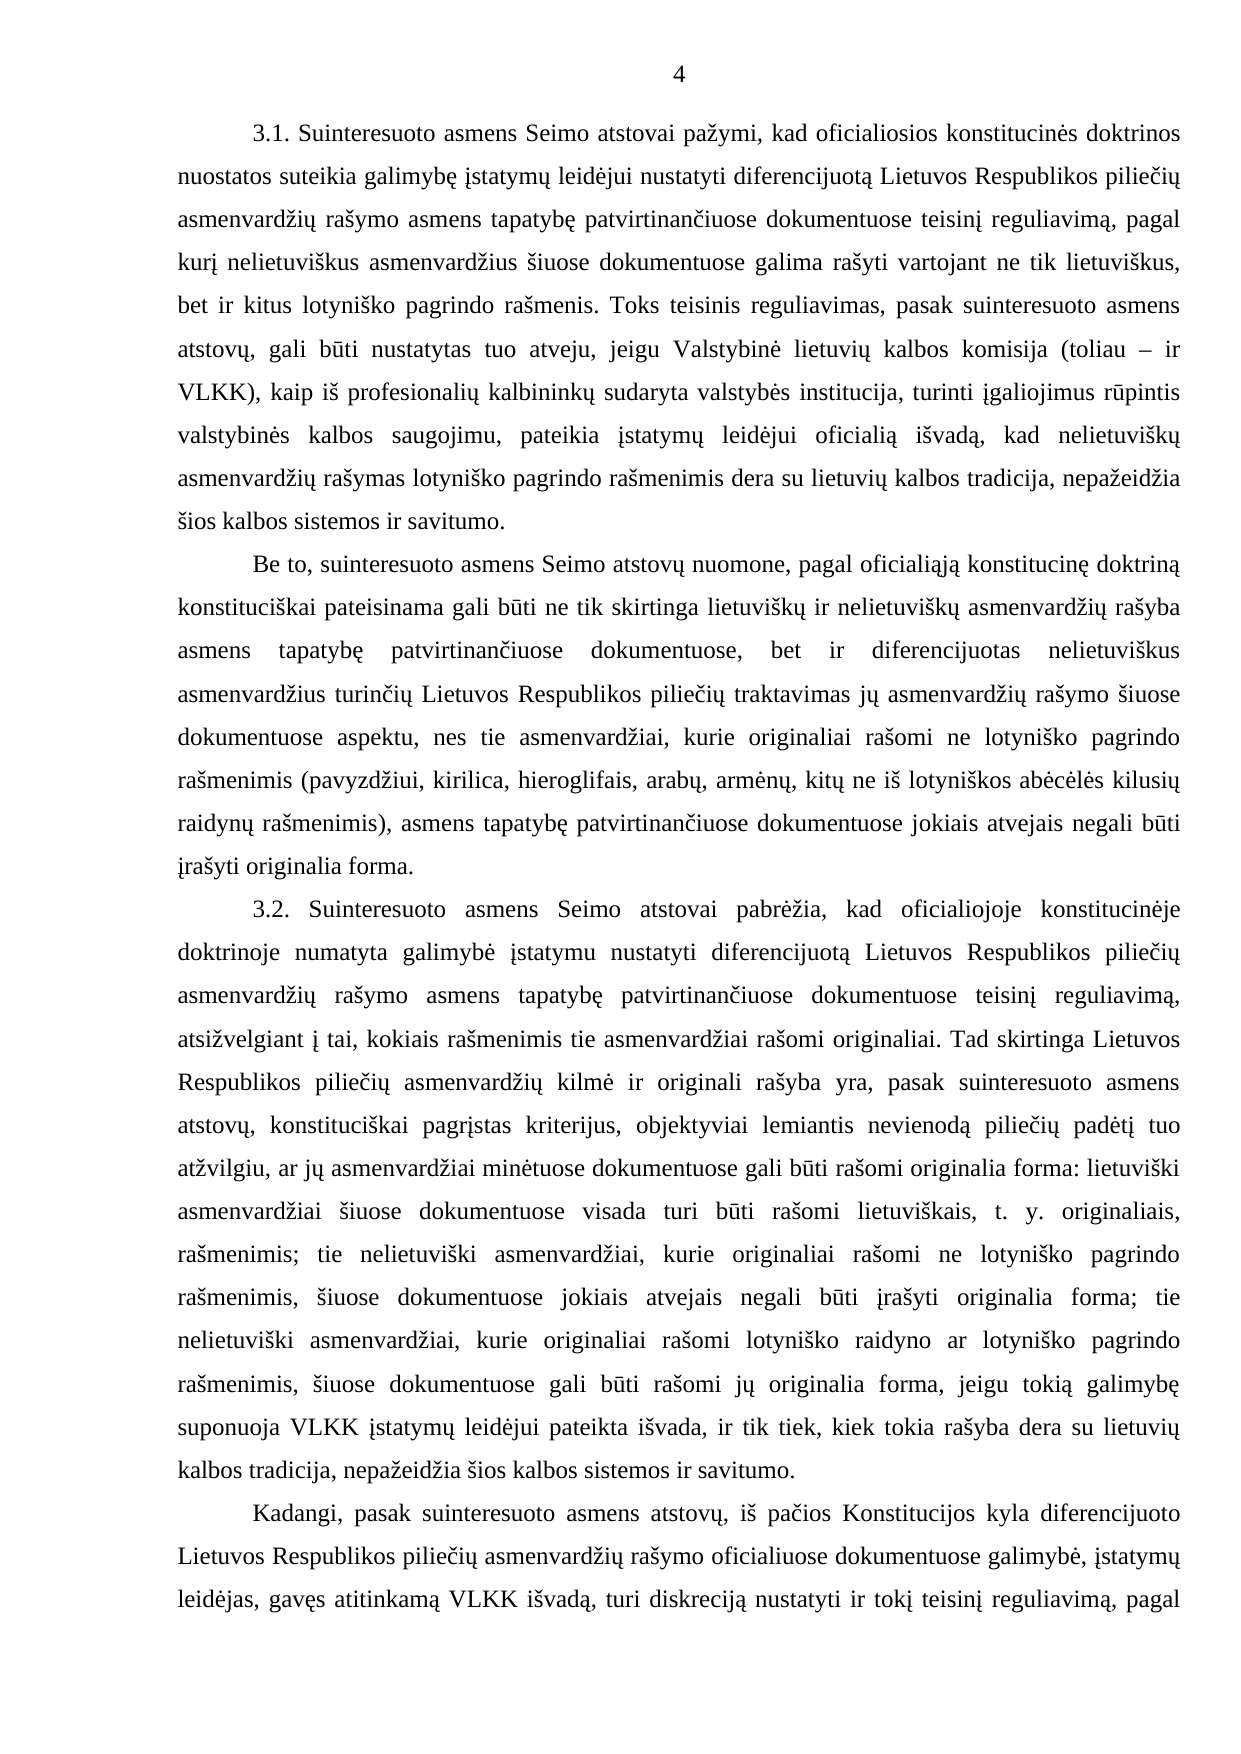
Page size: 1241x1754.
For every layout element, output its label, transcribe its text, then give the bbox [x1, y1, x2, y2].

text Kadangi, pasak suinteresuoto asmens atstovų, iš pačios Konstitucijos kyla diferencijuoto Lietuvos Respublikos piliečių asmenvardžių rašymo oficialiuose dokumentuose galimybė, įstatymų leidėjas, gavęs atitinkamą VLKK išvadą, turi diskreciją nustatyti ir tokį teisinį reguliavimą, pagal [177, 1498, 1181, 1613]
text 3.1. Suinteresuoto asmens Seimo atstovai pažymi, kad oficialiosios konstitucinės doktrinos nuostatos suteikia galimybę įstatymų leidėjui nustatyti diferencijuotą Lietuvos Respublikos piliečių asmenvardžių rašymo asmens tapatybę patvirtinančiuose dokumentuose teisinį reguliavimą, pagal kurį nelietuviškus asmenvardžius šiuose dokumentuose galima rašyti vartojant ne tik lietuviškus, bet ir kitus lotyniško pagrindo rašmenis. Toks teisinis reguliavimas, pasak suinteresuoto asmens atstovų, gali būti nustatytas tuo atveju, jeigu Valstybinė lietuvių kalbos komisija (toliau – ir VLKK), kaip iš profesionalių kalbininkų sudaryta valstybės institucija, turinti įgaliojimus rūpintis valstybinės kalbos saugojimu, pateikia įstatymų leidėjui oficialią išvadą, kad nelietuviškų asmenvardžių rašymas lotyniško pagrindo rašmenimis dera su lietuvių kalbos tradicija, nepažeidžia šios kalbos sistemos ir savitumo. [177, 118, 1181, 535]
text 3.2. Suinteresuoto asmens Seimo atstovai pabrėžia, kad oficialiojoje konstitucinėje doktrinoje numatyta galimybė įstatymu nustatyti diferencijuotą Lietuvos Respublikos piliečių asmenvardžių rašymo asmens tapatybę patvirtinančiuose dokumentuose teisinį reguliavimą, atsižvelgiant į tai, kokiais rašmenimis tie asmenvardžiai rašomi originaliai. Tad skirtinga Lietuvos Respublikos piliečių asmenvardžių kilmė ir originali rašyba yra, pasak suinteresuoto asmens atstovų, konstituciškai pagrįstas kriterijus, objektyviai lemiantis nevienodą piliečių padėtį tuo atžvilgiu, ar jų asmenvardžiai minėtuose dokumentuose gali būti rašomi originalia forma: lietuviški asmenvardžiai šiuose dokumentuose visada turi būti rašomi lietuviškais, t. y. originaliais, rašmenimis; tie nelietuviški asmenvardžiai, kurie originaliai rašomi ne lotyniško pagrindo rašmenimis, šiuose dokumentuose jokiais atvejais negali būti įrašyti originalia forma; tie nelietuviški asmenvardžiai, kurie originaliai rašomi lotyniško raidyno ar lotyniško pagrindo rašmenimis, šiuose dokumentuose gali būti rašomi jų originalia forma, jeigu tokią galimybę suponuoja VLKK įstatymų leidėjui pateikta išvada, ir tik tiek, kiek tokia rašyba dera su lietuvių kalbos tradicija, nepažeidžia šios kalbos sistemos ir savitumo. [177, 894, 1181, 1484]
text Be to, suinteresuoto asmens Seimo atstovų nuomone, pagal oficialiąją konstitucinę doktriną konstituciškai pateisinama gali būti ne tik skirtinga lietuviškų ir nelietuviškų asmenvardžių rašyba asmens tapatybę patvirtinančiuose dokumentuose, bet ir diferencijuotas nelietuviškus asmenvardžius turinčių Lietuvos Respublikos piliečių traktavimas jų asmenvardžių rašymo šiuose dokumentuose aspektu, nes tie asmenvardžiai, kurie originaliai rašomi ne lotyniško pagrindo rašmenimis (pavyzdžiui, kirilica, hieroglifais, arabų, armėnų, kitų ne iš lotyniškos abėcėlės kilusių raidynų rašmenimis), asmens tapatybę patvirtinančiuose dokumentuose jokiais atvejais negali būti įrašyti originalia forma. [177, 549, 1181, 880]
